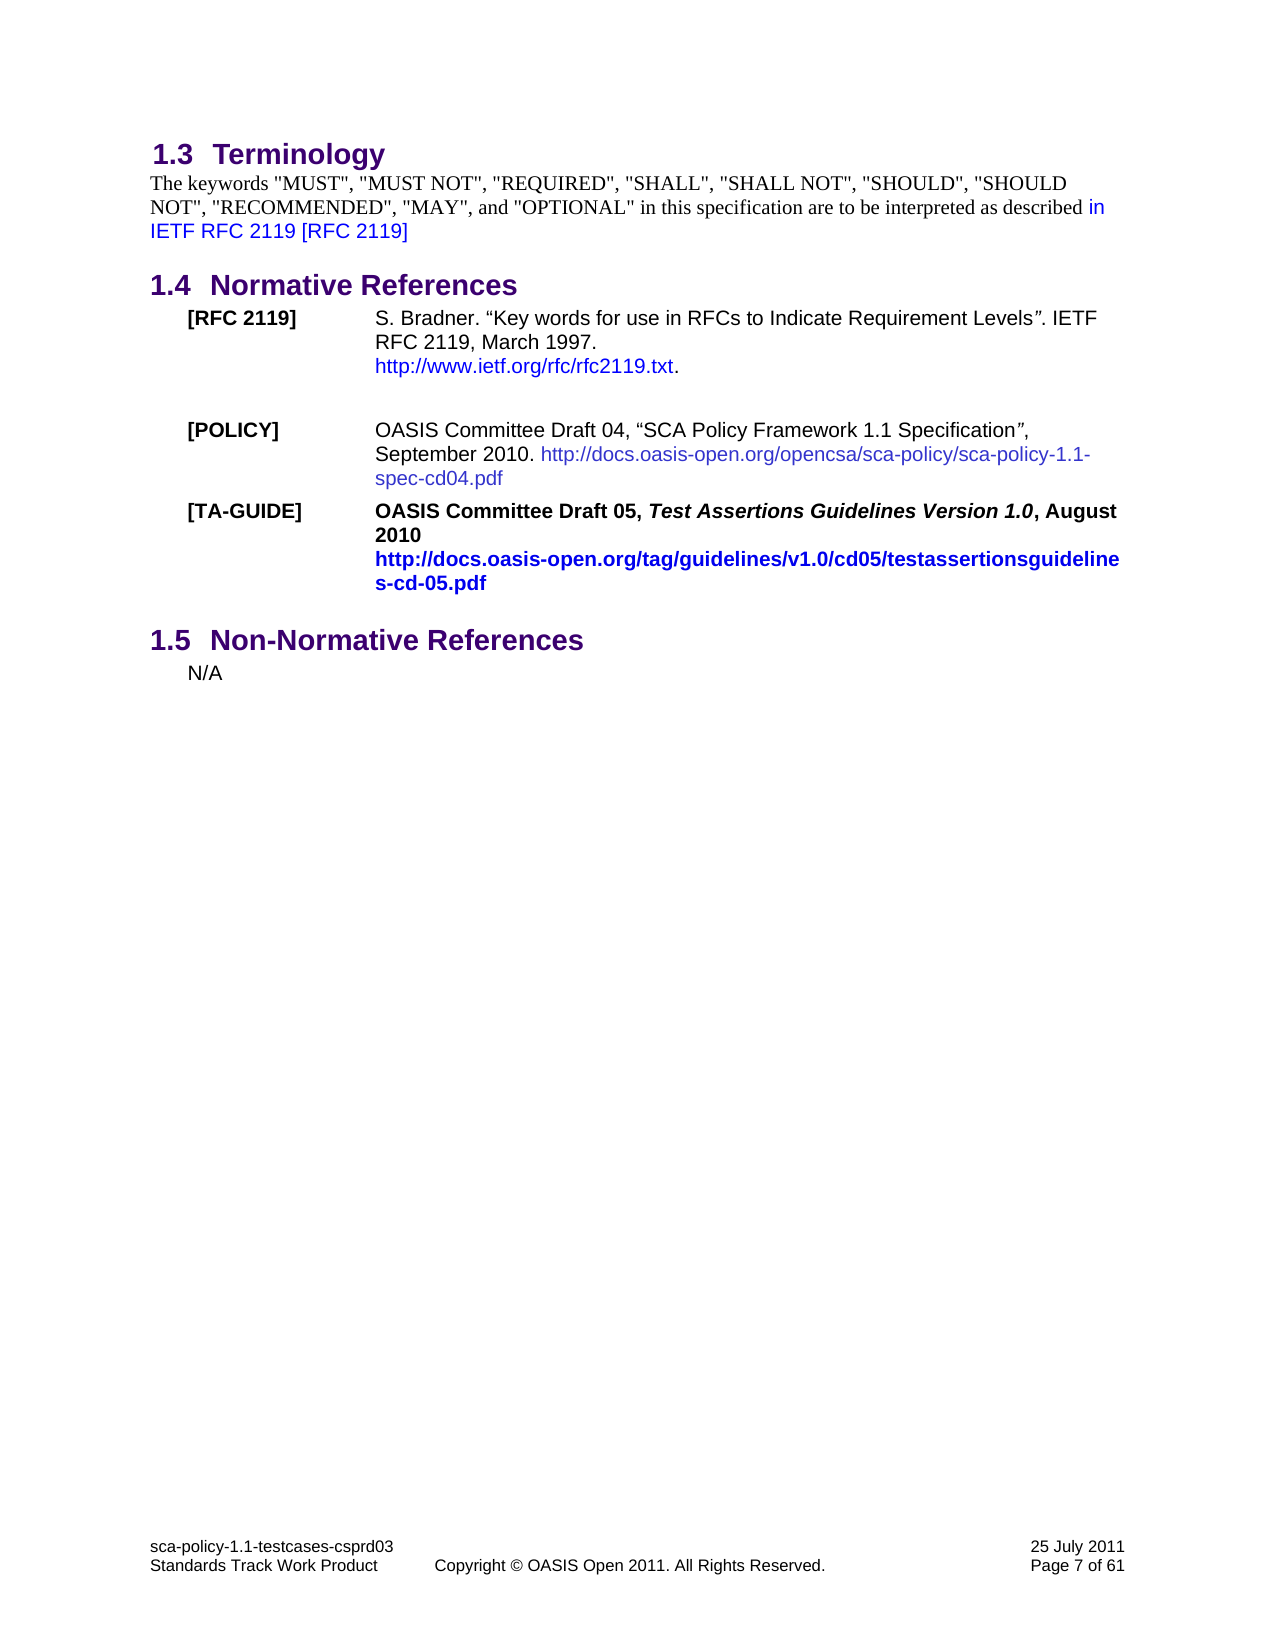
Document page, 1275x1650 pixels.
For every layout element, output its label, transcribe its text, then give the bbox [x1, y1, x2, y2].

subtitle Normative References [150, 268, 1125, 302]
text [POLICY] OASIS Committee Draft 04, “SCA Policy Framework 1.1 Specification”, September 2010. http://docs.oasis-open.org/opencsa/sca-policy/sca-policy-1.1-spec-cd04.pdf [187, 418, 1125, 490]
text [RFC 2119] S. Bradner. “Key words for use in RFCs to Indicate Requirement Levels”. IETF RFC 2119, March 1997. http://www.ietf.org/rfc/rfc2119.txt. [187, 306, 1125, 378]
subtitle Non-Normative References [150, 623, 1125, 657]
subtitle Terminology [152, 137, 1125, 171]
text The keywords "MUST", "MUST NOT", "REQUIRED", "SHALL", "SHALL NOT", "SHOULD", "SHOULD NOT", "RECOMMENDED", "MAY", and "OPTIONAL" in this specification are to be interpreted as described in IETF RFC 2119 [RFC 2119] [150, 171, 1125, 243]
text N/A [187, 661, 1125, 685]
text [TA-GUIDE] OASIS Committee Draft 05, Test Assertions Guidelines Version 1.0, August 2010 http://docs.oasis-open.org/tag/guidelines/v1.0/cd05/testassertionsguidelines-cd-05.pdf [187, 498, 1125, 594]
